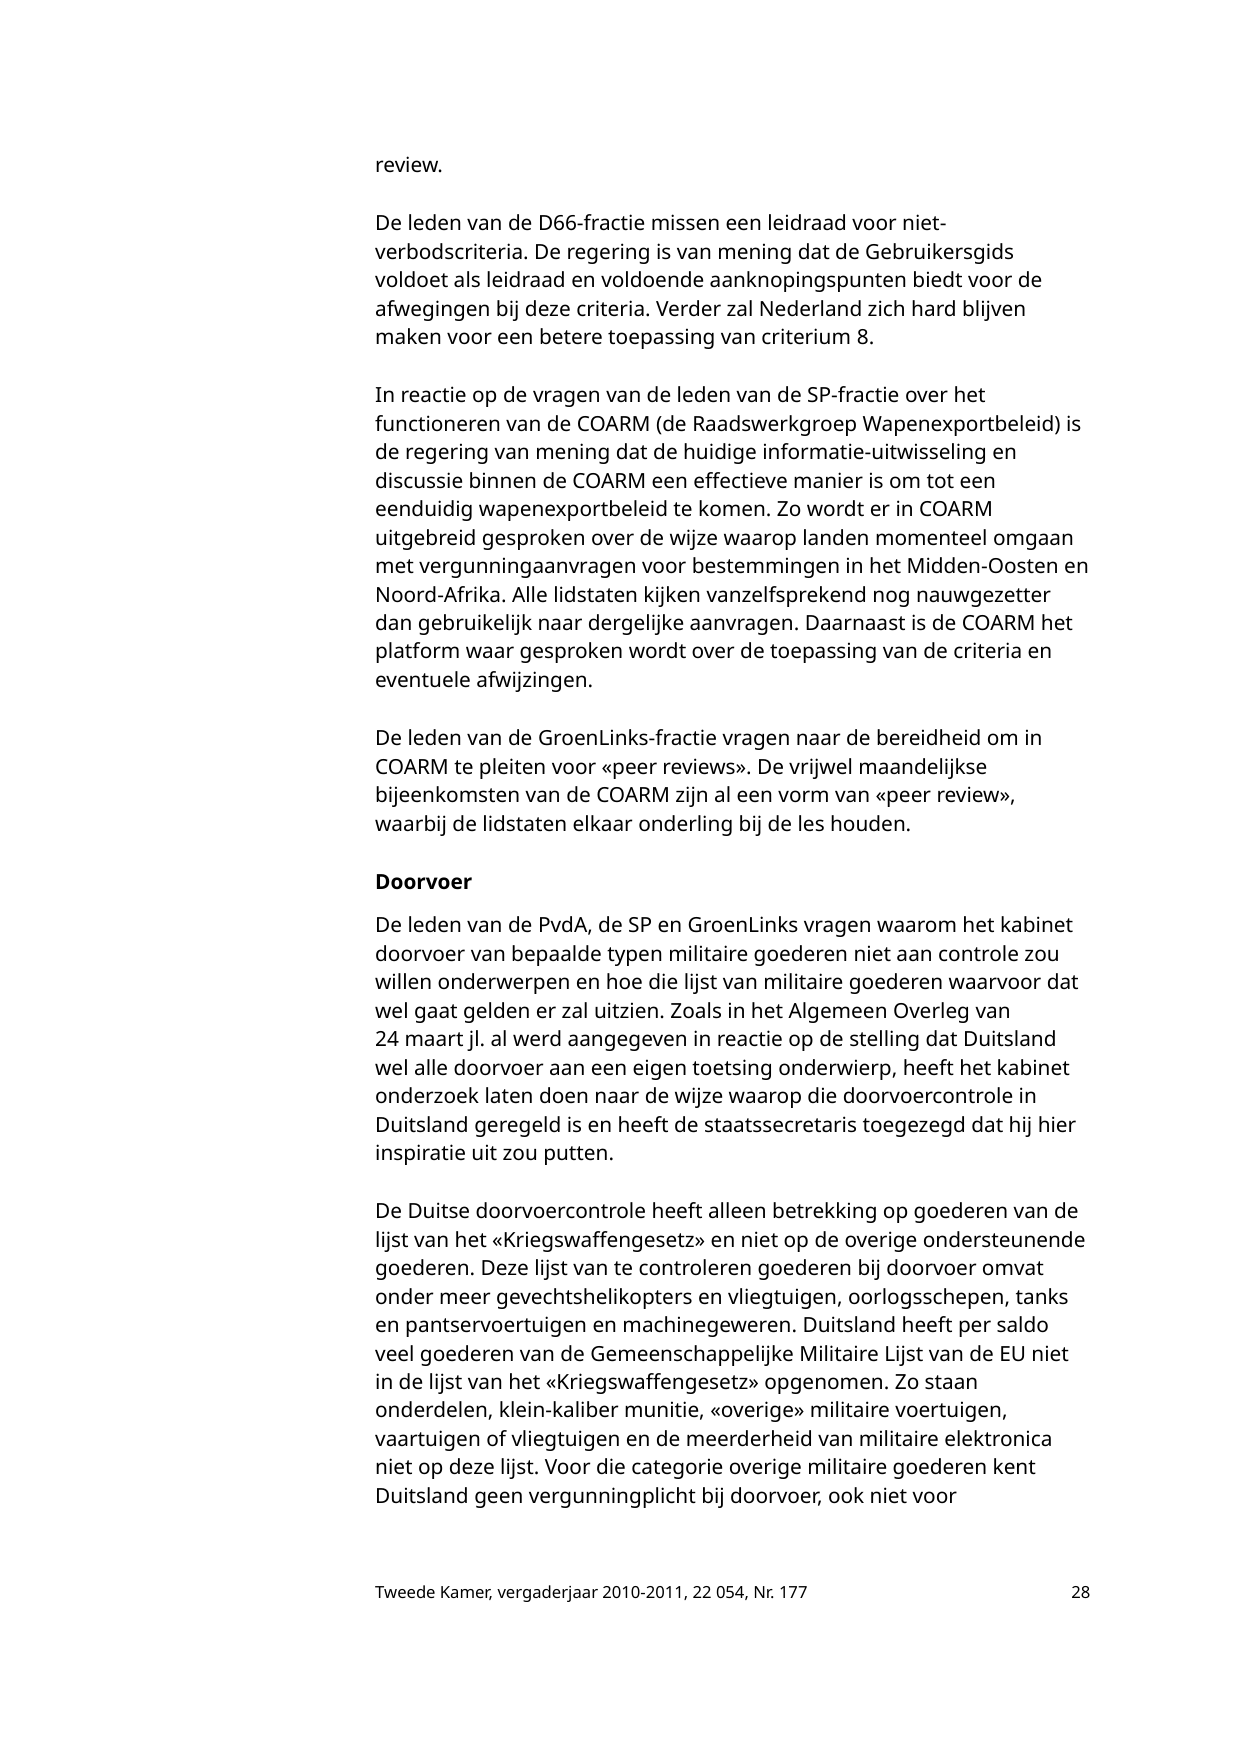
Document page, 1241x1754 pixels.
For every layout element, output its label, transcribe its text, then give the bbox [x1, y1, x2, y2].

text De Duitse doorvoercontrole heeft alleen betrekking op goederen van de lijst van het «Kriegswaffengesetz» en niet op de overige ondersteunende goederen. Deze lijst van te controleren goederen bij doorvoer omvat onder meer gevechtshelikopters en vliegtuigen, oorlogsschepen, tanks en pantservoertuigen en machinegeweren. Duitsland heeft per saldo veel goederen van de Gemeenschappelijke Militaire Lijst van de EU niet in de lijst van het «Kriegswaffengesetz» opgenomen. Zo staan onderdelen, klein-kaliber munitie, «overige» militaire voertuigen, vaartuigen of vliegtuigen en de meerderheid van militaire elektronica niet op deze lijst. Voor die categorie overige militaire goederen kent Duitsland geen vergunningplicht bij doorvoer, ook niet voor [375, 1197, 1090, 1509]
text review. [375, 150, 1090, 178]
text De leden van de GroenLinks-fractie vragen naar de bereidheid om in COARM te pleiten voor «peer reviews». De vrijwel maandelijkse bijeenkomsten van de COARM zijn al een vorm van «peer review», waarbij de lidstaten elkaar onderling bij de les houden. [375, 723, 1090, 837]
text De leden van de PvdA, de SP en GroenLinks vragen waarom het kabinet doorvoer van bepaalde typen militaire goederen niet aan controle zou willen onderwerpen en hoe die lijst van militaire goederen waarvoor dat wel gaat gelden er zal uitzien. Zoals in het Algemeen Overleg van 24 maart jl. al werd aangegeven in reactie op de stelling dat Duitsland wel alle doorvoer aan een eigen toetsing onderwierp, heeft het kabinet onderzoek laten doen naar de wijze waarop die doorvoercontrole in Duitsland geregeld is en heeft de staatssecretaris toegezegd dat hij hier inspiratie uit zou putten. [375, 911, 1090, 1167]
text In reactie op de vragen van de leden van de SP-fractie over het functioneren van de COARM (de Raadswerkgroep Wapenexportbeleid) is de regering van mening dat de huidige informatie-uitwisseling en discussie binnen de COARM een effectieve manier is om tot een eenduidig wapenexportbeleid te komen. Zo wordt er in COARM uitgebreid gesproken over de wijze waarop landen momenteel omgaan met vergunningaanvragen voor bestemmingen in het Midden-Oosten en Noord-Afrika. Alle lidstaten kijken vanzelfsprekend nog nauwgezetter dan gebruikelijk naar dergelijke aanvragen. Daarnaast is de COARM het platform waar gesproken wordt over de toepassing van de criteria en eventuele afwijzingen. [375, 381, 1090, 693]
text De leden van de D66-fractie missen een leidraad voor niet-verbodscriteria. De regering is van mening dat de Gebruikersgids voldoet als leidraad en voldoende aanknopingspunten biedt voor de afwegingen bij deze criteria. Verder zal Nederland zich hard blijven maken voor een betere toepassing van criterium 8. [375, 208, 1090, 351]
text Doorvoer [375, 867, 1090, 896]
